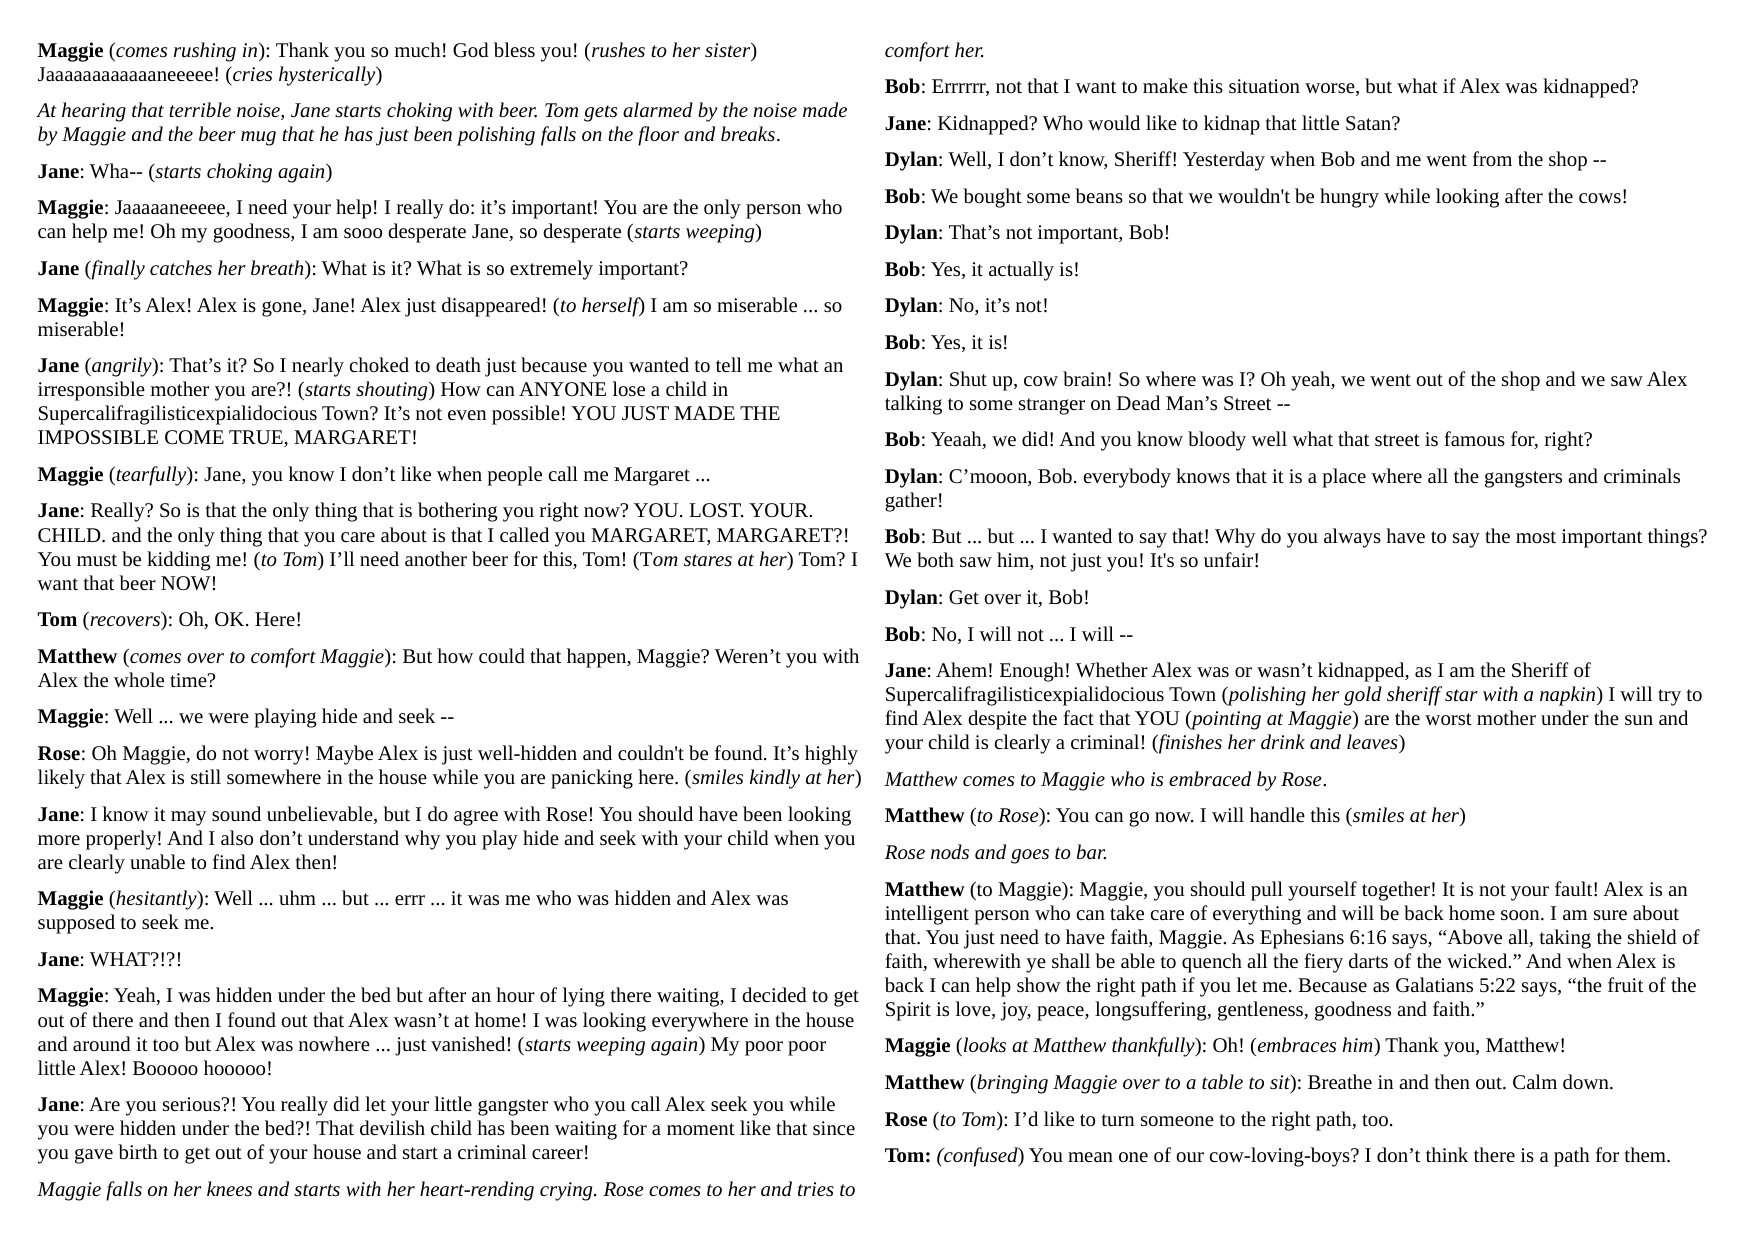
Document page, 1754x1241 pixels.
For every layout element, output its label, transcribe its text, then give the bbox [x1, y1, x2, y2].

text Matthew (to Rose): You can go now. I will handle this (smiles at her) [884, 803, 1716, 827]
text Matthew (to Maggie): Maggie, you should pull yourself together! It is not your fault! Alex is an intelligent person who can take care of everything and will be back home soon. I am sure about that. You just need to have faith, Maggie. As Ephesians 6:16 says, “Above all, taking the shield of faith, wherewith ye shall be able to quench all the fiery darts of the wicked.” And when Alex is back I can help show the right path if you let me. Because as Galatians 5:22 says, “the fruit of the Spirit is love, joy, peace, longsuffering, gentleness, goodness and faith.” [884, 877, 1716, 1021]
text Maggie (comes rushing in): Thank you so much! God bless you! (rushes to her sister) Jaaaaaaaaaaaaneeeee! (cries hysterically) [37, 37, 869, 86]
text Maggie: Jaaaaaneeeee, I need your help! I really do: it’s important! You are the only person who can help me! Oh my goodness, I am sooo desperate Jane, so desperate (starts weeping) [37, 195, 869, 243]
text Jane: Wha-- (starts choking again) [37, 159, 869, 183]
text Bob: Errrrrr, not that I want to make this situation worse, but what if Alex was kidnapped? [884, 74, 1716, 98]
text Dylan: Get over it, Bob! [884, 585, 1716, 609]
text Matthew comes to Maggie who is embraced by Rose. [884, 767, 1716, 791]
text Rose: Oh Maggie, do not worry! Maybe Alex is just well-hidden and couldn't be found. It’s highly likely that Alex is still somewhere in the house while you are panicking here. (smiles kindly at her) [37, 741, 869, 789]
text Bob: But ... but ... I wanted to say that! Why do you always have to say the most important things? We both saw him, not just you! It's so unfair! [884, 524, 1716, 572]
text Jane: I know it may sound unbelievable, but I do agree with Rose! You should have been looking more properly! And I also don’t understand why you play hide and seek with your child when you are clearly unable to find Alex then! [37, 802, 869, 874]
text Matthew (comes over to comfort Maggie): But how could that happen, Maggie? Weren’t you with Alex the whole time? [37, 644, 869, 692]
text Jane: Are you serious?! You really did let your little gangster who you call Alex seek you while you were hidden under the bed?! That devilish child has been waiting for a moment like that since you gave birth to get out of your house and start a criminal career! [37, 1092, 869, 1164]
text Jane: WHAT?!?! [37, 947, 869, 971]
text Dylan: That’s not important, Bob! [884, 220, 1716, 244]
text Jane (finally catches her breath): What is it? What is so extremely important? [37, 256, 869, 280]
text Dylan: Shut up, cow brain! So where was I? Oh yeah, we went out of the shop and we saw Alex talking to some stranger on Dead Man’s Street -- [884, 367, 1716, 415]
text comfort her. [884, 37, 1716, 62]
text Maggie (tearfully): Jane, you know I don’t like when people call me Margaret ... [37, 462, 869, 486]
text Maggie: It’s Alex! Alex is gone, Jane! Alex just disappeared! (to herself) I am so miserable ... so miserable! [37, 292, 869, 341]
text Rose nods and goes to bar. [884, 840, 1716, 864]
text Bob: No, I will not ... I will -- [884, 622, 1716, 646]
text Maggie falls on her knees and starts with her heart-rending crying. Rose comes to her and tries to [37, 1177, 869, 1201]
text Bob: Yes, it is! [884, 330, 1716, 354]
text Jane (angrily): That’s it? So I nearly choked to death just because you wanted to tell me what an irresponsible mother you are?! (starts shouting) How can ANYONE lose a child in Supercalifragilisticexpialidocious Town? It’s not even possible! YOU JUST MADE THE IMPOSSIBLE COME TRUE, MARGARET! [37, 353, 869, 449]
text Dylan: Well, I don’t know, Sheriff! Yesterday when Bob and me went from the shop -- [884, 147, 1716, 171]
text Maggie: Yeah, I was hidden under the bed but after an hour of lying there waiting, I decided to get out of there and then I found out that Alex wasn’t at home! I was looking everywhere in the house and around it too but Alex was nowhere ... just vanished! (starts weeping again) My poor poor little Alex! Booooo hooooo! [37, 983, 869, 1080]
text Dylan: C’mooon, Bob. everybody knows that it is a place where all the gangsters and criminals gather! [884, 464, 1716, 512]
text Rose (to Tom): I’d like to turn someone to the right path, too. [884, 1107, 1716, 1131]
text Maggie (looks at Matthew thankfully): Oh! (embraces him) Thank you, Matthew! [884, 1033, 1716, 1057]
text Bob: Yeaah, we did! And you know bloody well what that street is famous for, right? [884, 427, 1716, 451]
text Bob: We bought some beans so that we wouldn't be hungry while looking after the cows! [884, 184, 1716, 208]
text Tom: (confused) You mean one of our cow-loving-boys? I don’t think there is a path for them. [884, 1143, 1716, 1167]
text Bob: Yes, it actually is! [884, 257, 1716, 281]
text At hearing that terrible noise, Jane starts choking with beer. Tom gets alarmed by the noise made by Maggie and the beer mug that he has just been polishing falls on the floor and breaks. [37, 98, 869, 146]
text Dylan: No, it’s not! [884, 293, 1716, 317]
text Jane: Kidnapped? Who would like to kidnap that little Satan? [884, 111, 1716, 135]
text Tom (recovers): Oh, OK. Here! [37, 607, 869, 631]
text Matthew (bringing Maggie over to a table to sit): Breathe in and then out. Calm down. [884, 1070, 1716, 1094]
text Jane: Ahem! Enough! Whether Alex was or wasn’t kidnapped, as I am the Sheriff of Supercalifragilisticexpialidocious Town (polishing her gold sheriff star with a napkin) I will try to find Alex despite the fact that YOU (pointing at Maggie) are the worst mother under the sun and your child is clearly a criminal! (finishes her drink and leaves) [884, 658, 1716, 754]
text Jane: Really? So is that the only thing that is bothering you right now? YOU. LOST. YOUR. CHILD. and the only thing that you care about is that I called you MARGARET, MARGARET?! You must be kidding me! (to Tom) I’ll need another beer for this, Tom! (Tom stares at her) Tom? I want that beer NOW! [37, 498, 869, 595]
text Maggie: Well ... we were playing hide and seek -- [37, 704, 869, 728]
text Maggie (hesitantly): Well ... uhm ... but ... errr ... it was me who was hidden and Alex was supposed to seek me. [37, 886, 869, 934]
